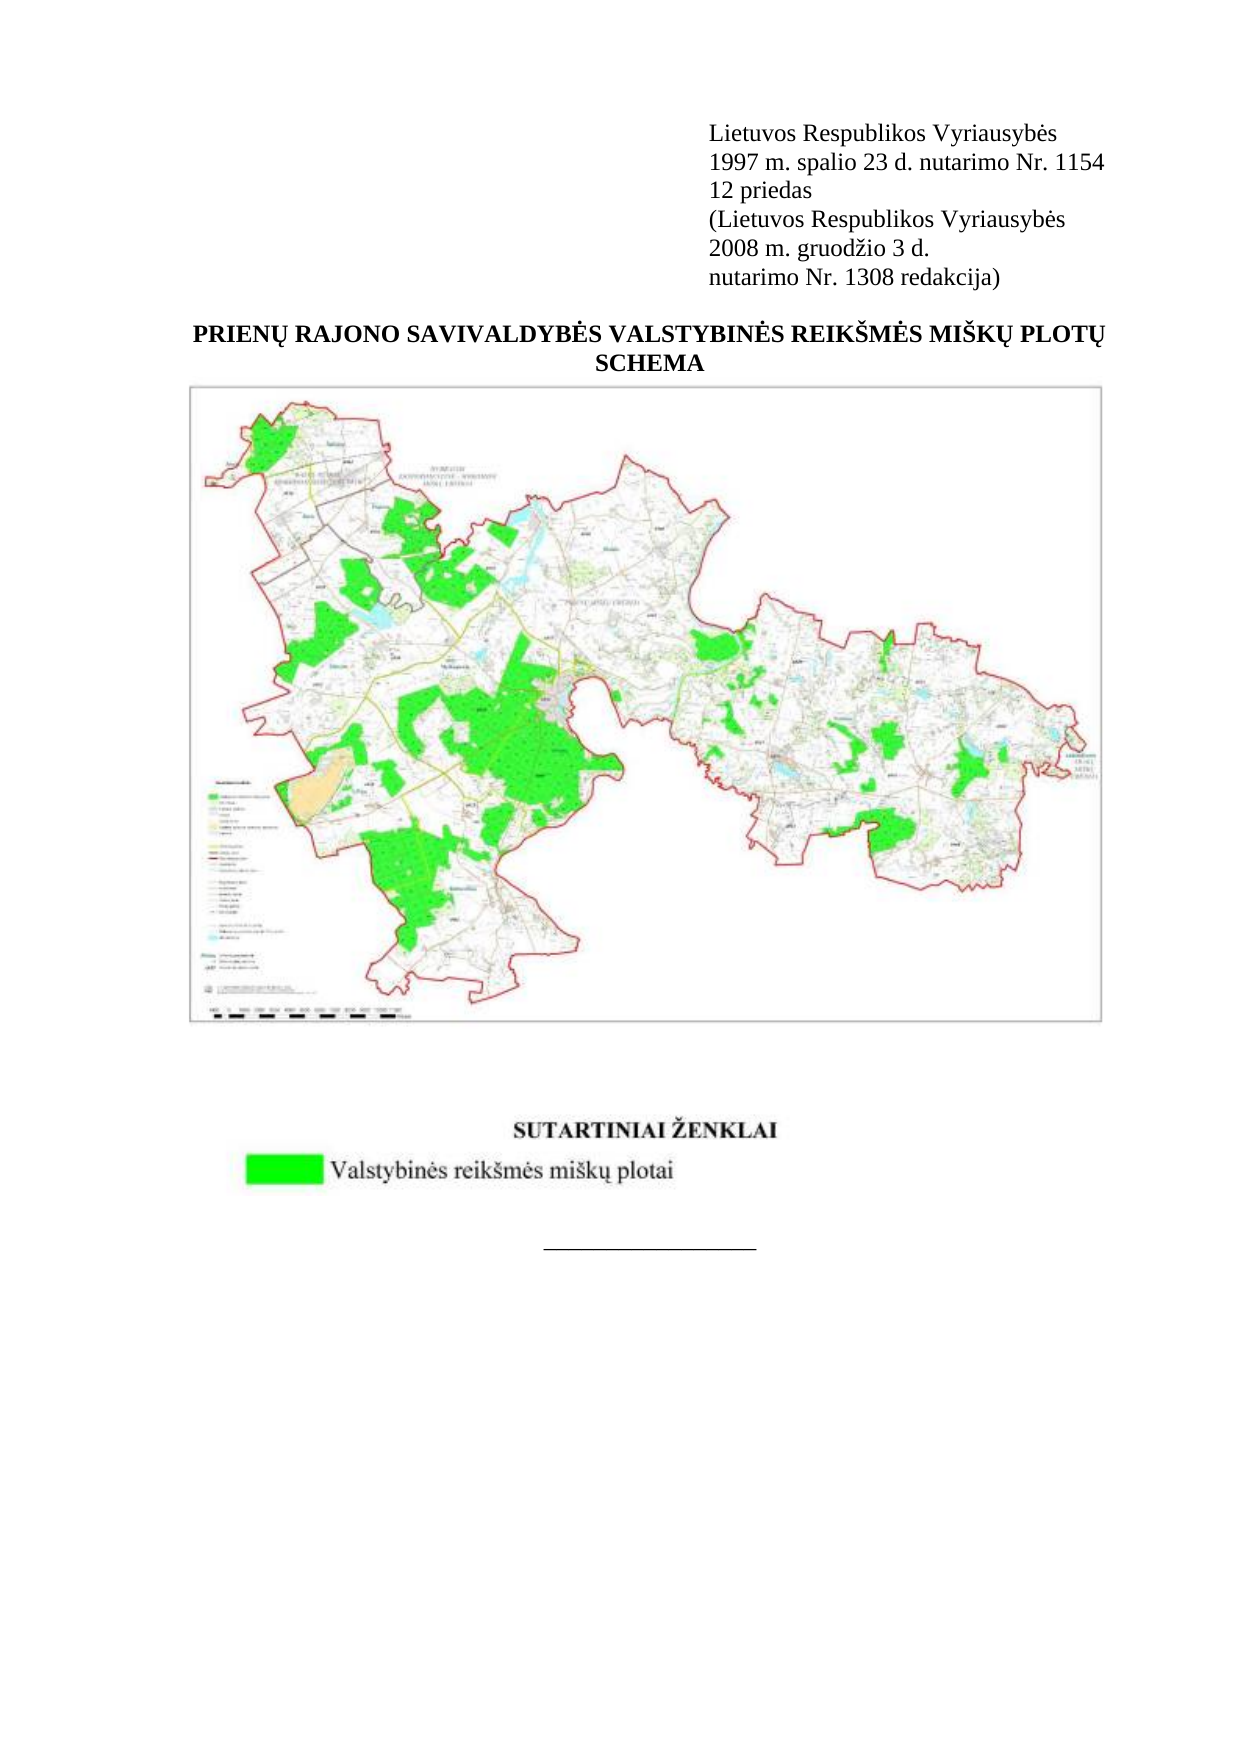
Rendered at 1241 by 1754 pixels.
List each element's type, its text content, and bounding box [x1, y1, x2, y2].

text _________________ [177, 1224, 1122, 1253]
text (Lietuvos Respublikos Vyriausybės [177, 204, 1122, 233]
text 1997 m. spalio 23 d. nutarimo Nr. 1154 [177, 147, 1122, 176]
text nutarimo Nr. 1308 redakcija) [177, 262, 1122, 291]
text Lietuvos Respublikos Vyriausybės [177, 118, 1122, 147]
text 2008 m. gruodžio 3 d. [177, 233, 1122, 262]
text 12 priedas [177, 176, 1122, 204]
text PRIENŲ RAJONO SAVIVALDYBĖS VALSTYBINĖS REIKŠMĖS MIŠKŲ PLOTŲ SCHEMA [177, 319, 1122, 377]
